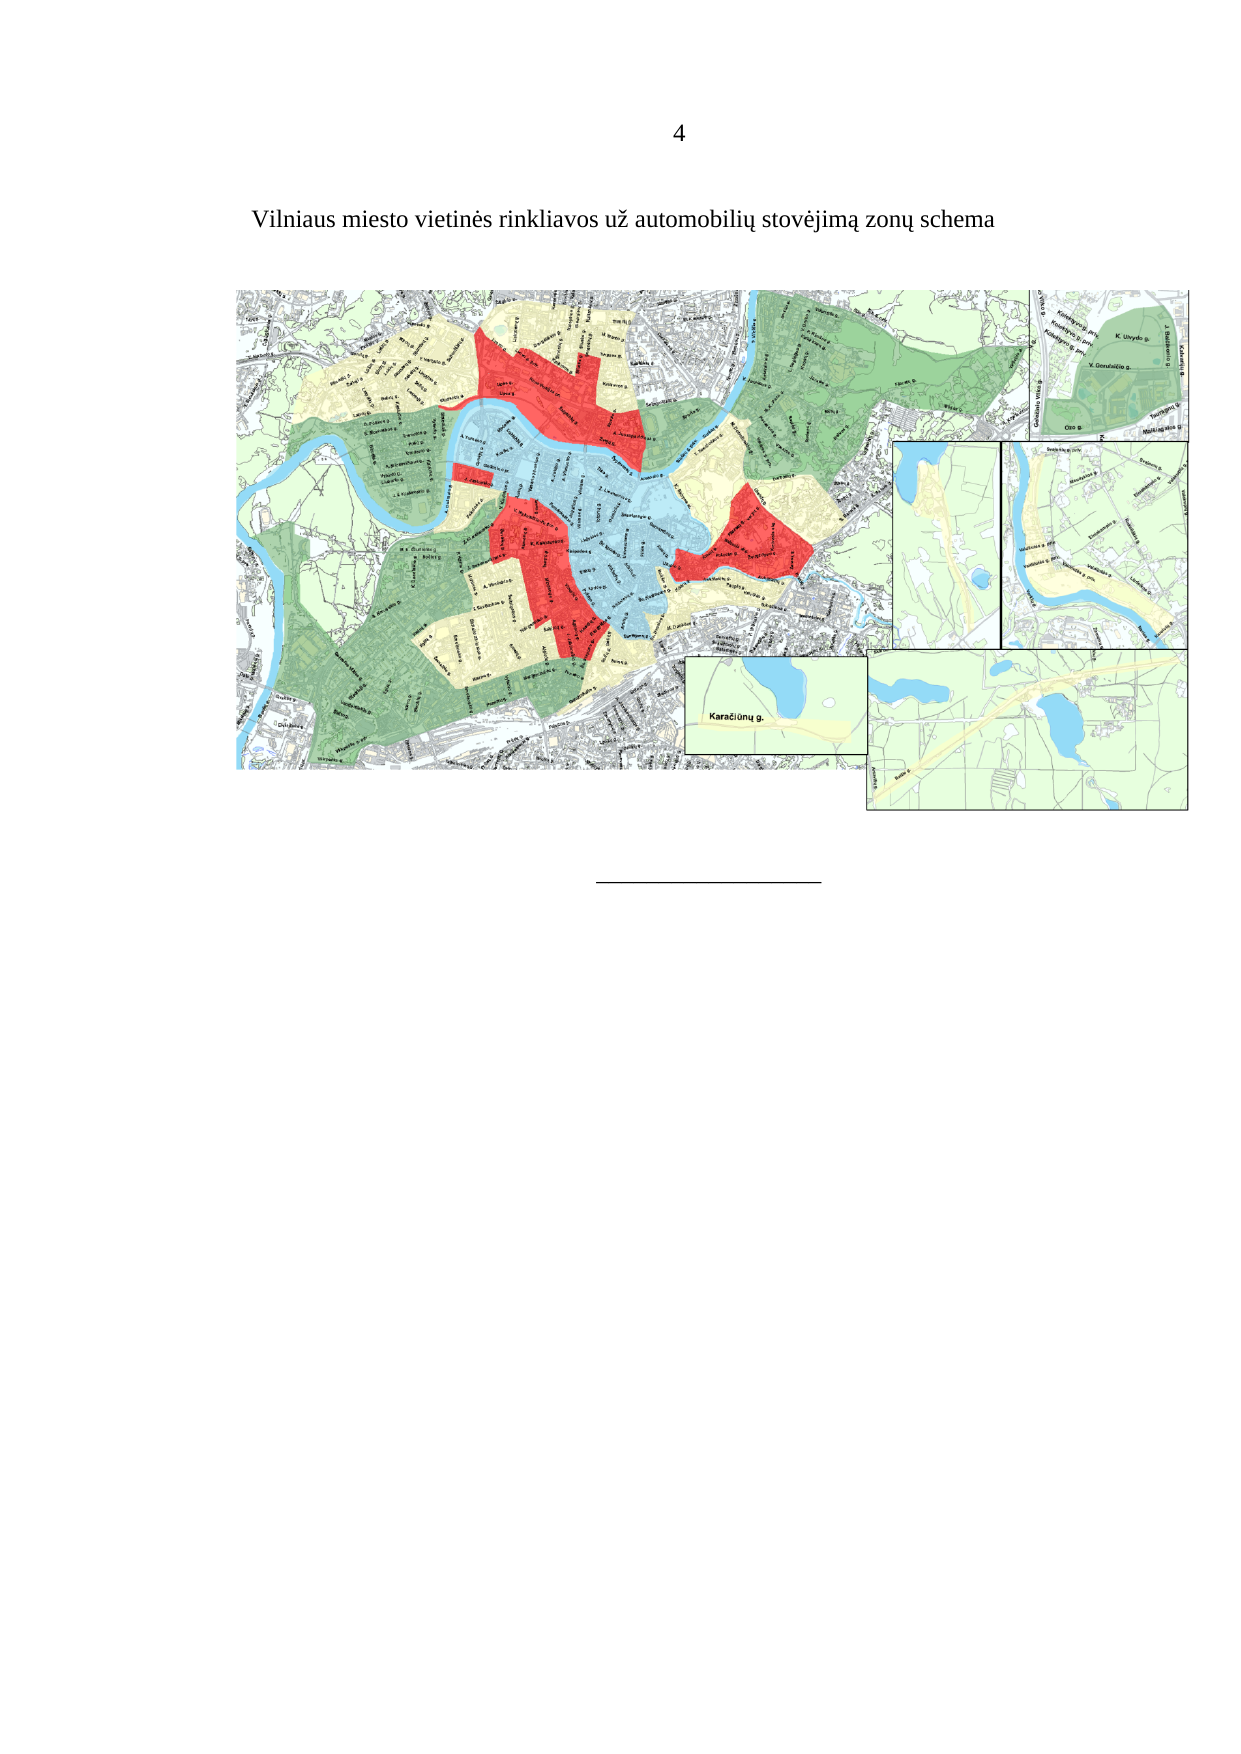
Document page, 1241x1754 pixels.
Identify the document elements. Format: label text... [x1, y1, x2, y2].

text __________________ [177, 857, 1181, 886]
text Vilniaus miesto vietinės rinkliavos už automobilių stovėjimą zonų schema [177, 204, 1181, 233]
